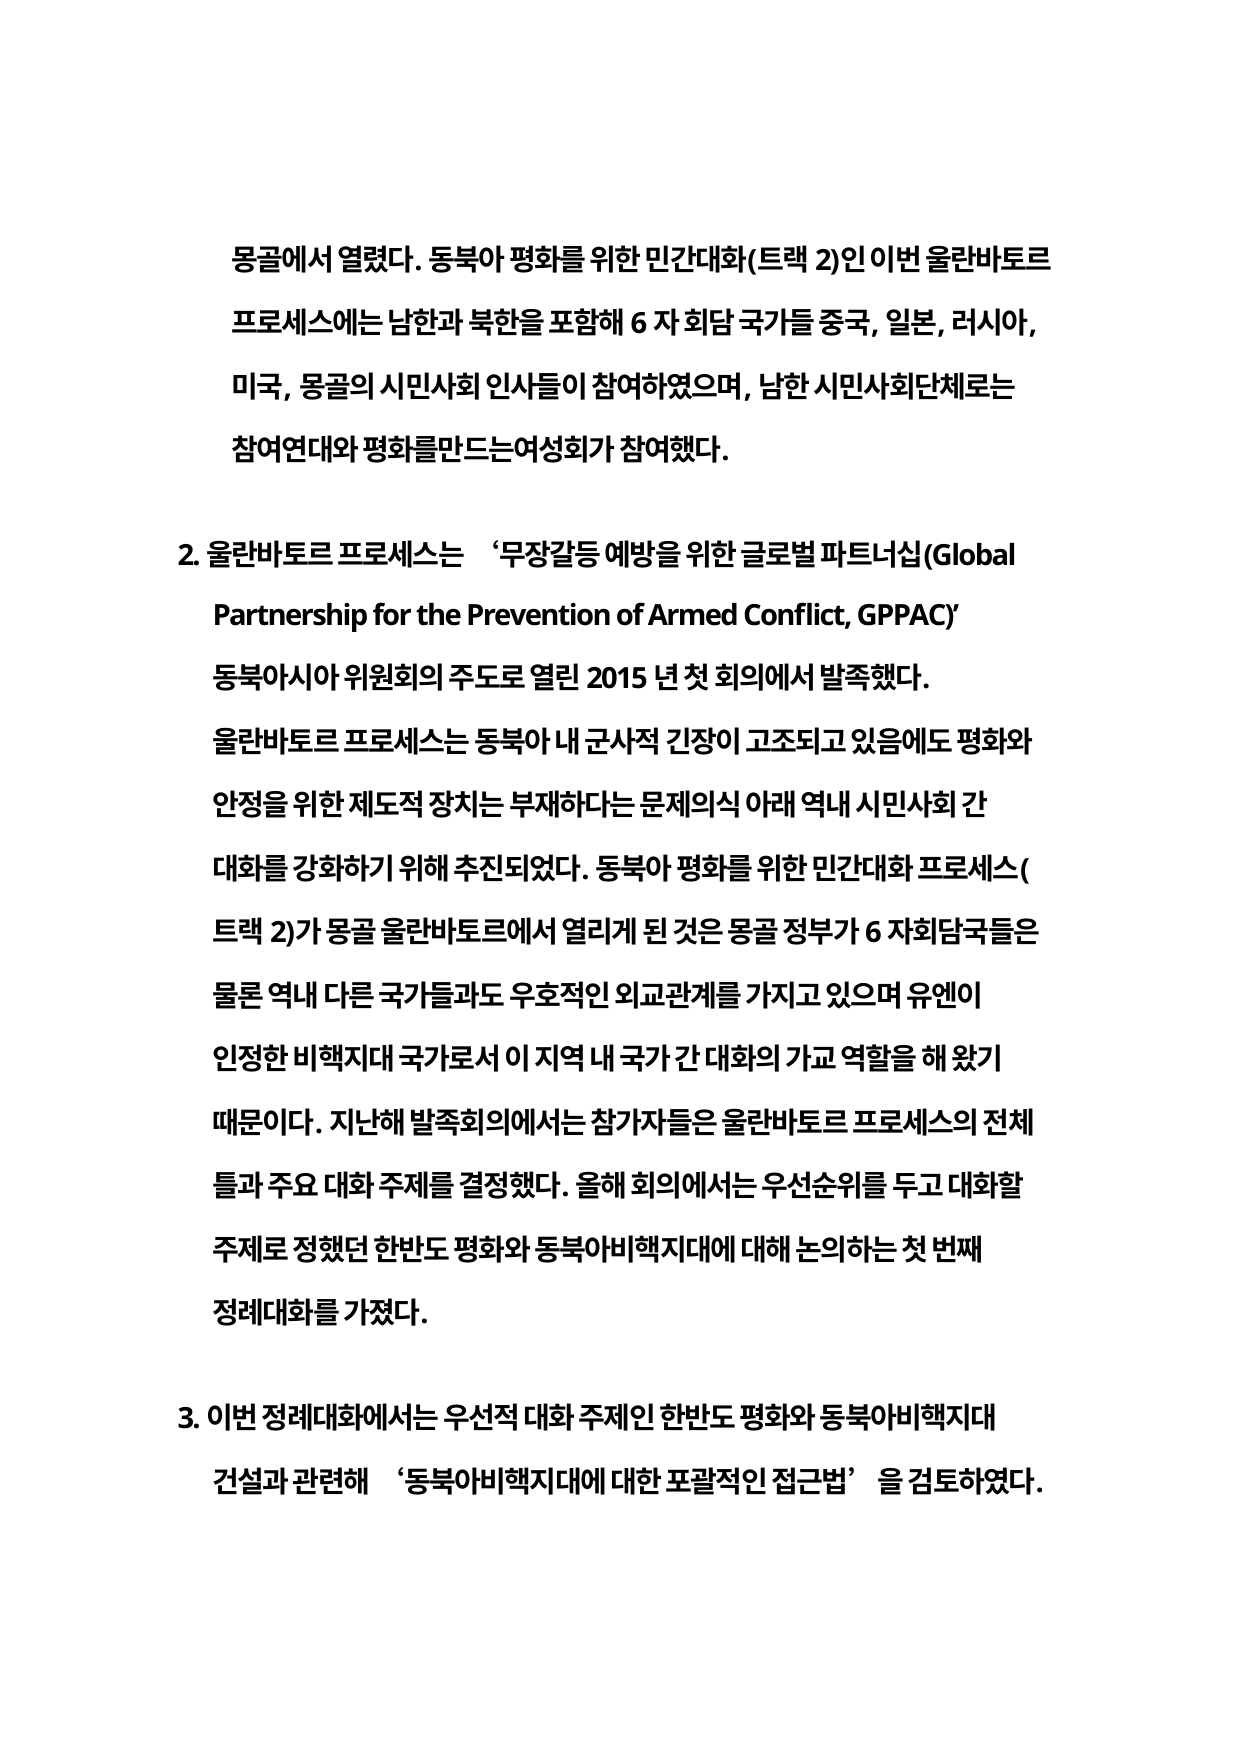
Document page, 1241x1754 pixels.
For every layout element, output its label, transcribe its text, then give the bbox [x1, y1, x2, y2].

text 3. 이번 정례대화에서는 우선적 대화 주제인 한반도 평화와 동북아비핵지대 건설과 관련해 ‘동북아비핵지대에 대한 포괄적인 접근법’을 검토하였다. [177, 1394, 1063, 1501]
text 2. 울란바토르 프로세스는 ‘무장갈등 예방을 위한 글로벌 파트너십(Global Partnership for the Prevention of Armed Conflict, GPPAC)’ 동북아시아 위원회의 주도로 열린 2015년 첫 회의에서 발족했다. 울란바토르 프로세스는 동북아 내 군사적 긴장이 고조되고 있음에도 평화와 안정을 위한 제도적 장치는 부재하다는 문제의식 아래 역내 시민사회 간 대화를 강화하기 위해 추진되었다. 동북아 평화를 위한 민간대화 프로세스(트랙2)가 몽골 울란바토르에서 열리게 된 것은 몽골 정부가 6자회담국들은 물론 역내 다른 국가들과도 우호적인 외교관계를 가지고 있으며 유엔이 인정한 비핵지대 국가로서 이 지역 내 국가 간 대화의 가교 역할을 해 왔기 때문이다. 지난해 발족회의에서는 참가자들은 울란바토르 프로세스의 전체 틀과 주요 대화 주제를 결정했다. 올해 회의에서는 우선순위를 두고 대화할 주제로 정했던 한반도 평화와 동북아비핵지대에 대해 논의하는 첫 번째 정례대화를 가졌다. [177, 532, 1063, 1332]
text 몽골에서 열렸다. 동북아 평화를 위한 민간대화(트랙2)인 이번 울란바토르 프로세스에는 남한과 북한을 포함해 6자 회담 국가들 중국, 일본, 러시아, 미국, 몽골의 시민사회 인사들이 참여하였으며, 남한 시민사회단체로는 참여연대와 평화를만드는여성회가 참여했다. [204, 236, 1063, 469]
